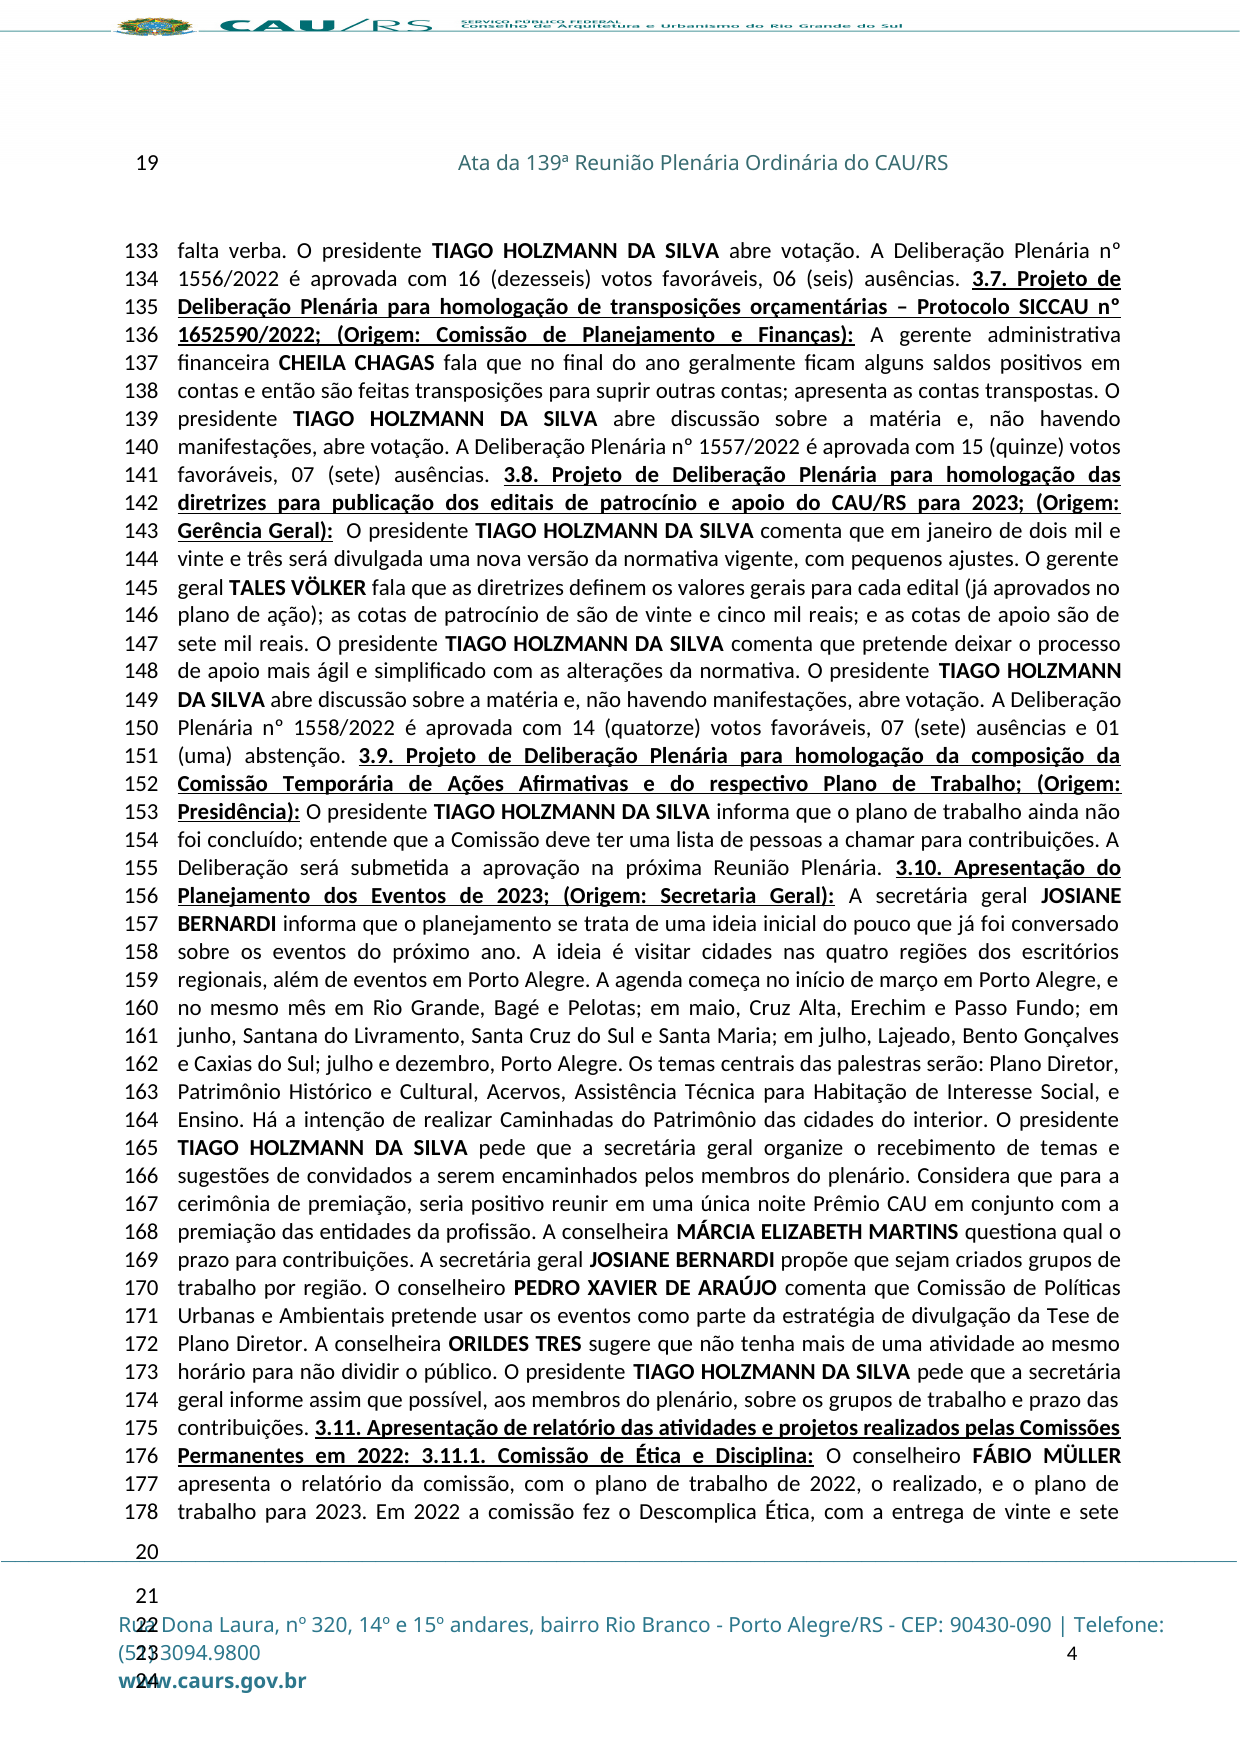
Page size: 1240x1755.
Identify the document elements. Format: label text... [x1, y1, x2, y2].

text falta verba. O presidente TIAGO HOLZMANN DA SILVA abre votação. A Deliberação Plenária nº 1556/2022 é aprovada com 16 (dezesseis) votos favoráveis, 06 (seis) ausências. 3.7. Projeto de Deliberação Plenária para homologação de transposições orçamentárias – Protocolo SICCAU nº [177, 236, 1121, 317]
text Gerência Geral): O presidente TIAGO HOLZMANN DA SILVA comenta que em janeiro de dois mil e vinte e três será divulgada uma nova versão da normativa vigente, com pequenos ajustes. O gerente geral TALES VÖLKER fala que as diretrizes definem os valores gerais para cada edital (já aprovados no plano de ação); as cotas de patrocínio de são de vinte e cinco mil reais; e as cotas de apoio são de sete mil reais. O presidente TIAGO HOLZMANN DA SILVA comenta que pretende deixar o processo de apoio mais ágil e simplificado com as alterações da normativa. O presidente TIAGO HOLZMANN DA SILVA abre discussão sobre a matéria e, não havendo manifestações, abre votação. A Deliberação Plenária nº 1558/2022 é aprovada com 14 (quatorze) votos favoráveis, 07 (sete) ausências e 01 (uma) abstenção. 3.9. Projeto de Deliberação Plenária para homologação da composição da Comissão Temporária de Ações Afirmativas e do respectivo Plano de Trabalho; (Origem: [177, 514, 1121, 793]
text 1652590/2022; (Origem: Comissão de Planejamento e Finanças): A gerente administrativa financeira CHEILA CHAGAS fala que no final do ano geralmente ficam alguns saldos positivos em contas e então são feitas transposições para suprir outras contas; apresenta as contas transpostas. O presidente TIAGO HOLZMANN DA SILVA abre discussão sobre a matéria e, não havendo manifestações, abre votação. A Deliberação Plenária nº 1557/2022 é aprovada com 15 (quinze) votos favoráveis, 07 (sete) ausências. 3.8. Projeto de Deliberação Plenária para homologação das diretrizes para publicação dos editais de patrocínio e apoio do CAU/RS para 2023; (Origem: [177, 318, 1121, 513]
text Presidência): O presidente TIAGO HOLZMANN DA SILVA informa que o plano de trabalho ainda não foi concluído; entende que a Comissão deve ter uma lista de pessoas a chamar para contribuições. A Deliberação será submetida a aprovação na próxima Reunião Plenária. 3.10. Apresentação do Planejamento dos Eventos de 2023; (Origem: Secretaria Geral): A secretária geral JOSIANE BERNARDI informa que o planejamento se trata de uma ideia inicial do pouco que já foi conversado sobre os eventos do próximo ano. A ideia é visitar cidades nas quatro regiões dos escritórios regionais, além de eventos em Porto Alegre. A agenda começa no início de março em Porto Alegre, e no mesmo mês em Rio Grande, Bagé e Pelotas; em maio, Cruz Alta, Erechim e Passo Fundo; em junho, Santana do Livramento, Santa Cruz do Sul e Santa Maria; em julho, Lajeado, Bento Gonçalves e Caxias do Sul; julho e dezembro, Porto Alegre. Os temas centrais das palestras serão: Plano Diretor, Patrimônio Histórico e Cultural, Acervos, Assistência Técnica para Habitação de Interesse Social, e Ensino. Há a intenção de realizar Caminhadas do Patrimônio das cidades do interior. O presidente TIAGO HOLZMANN DA SILVA pede que a secretária geral organize o recebimento de temas e sugestões de convidados a serem encaminhados pelos membros do plenário. Considera que para a cerimônia de premiação, seria positivo reunir em uma única noite Prêmio CAU em conjunto com a premiação das entidades da profissão. A conselheira MÁRCIA ELIZABETH MARTINS questiona qual o prazo para contribuições. A secretária geral JOSIANE BERNARDI propõe que sejam criados grupos de trabalho por região. O conselheiro PEDRO XAVIER DE ARAÚJO comenta que Comissão de Políticas Urbanas e Ambientais pretende usar os eventos como parte da estratégia de divulgação da Tese de Plano Diretor. A conselheira ORILDES TRES sugere que não tenha mais de uma atividade ao mesmo horário para não dividir o público. O presidente TIAGO HOLZMANN DA SILVA pede que a secretária geral informe assim que possível, aos membros do plenário, sobre os grupos de trabalho e prazo das contribuições. 3.11. Apresentação de relatório das atividades e projetos realizados pelas Comissões Permanentes em 2022: 3.11.1. Comissão de Ética e Disciplina: O conselheiro FÁBIO MÜLLER apresenta o relatório da comissão, com o plano de trabalho de 2022, o realizado, e o plano de trabalho para 2023. Em 2022 a comissão fez o Descomplica Ética, com a entrega de vinte e sete [177, 794, 1121, 1525]
